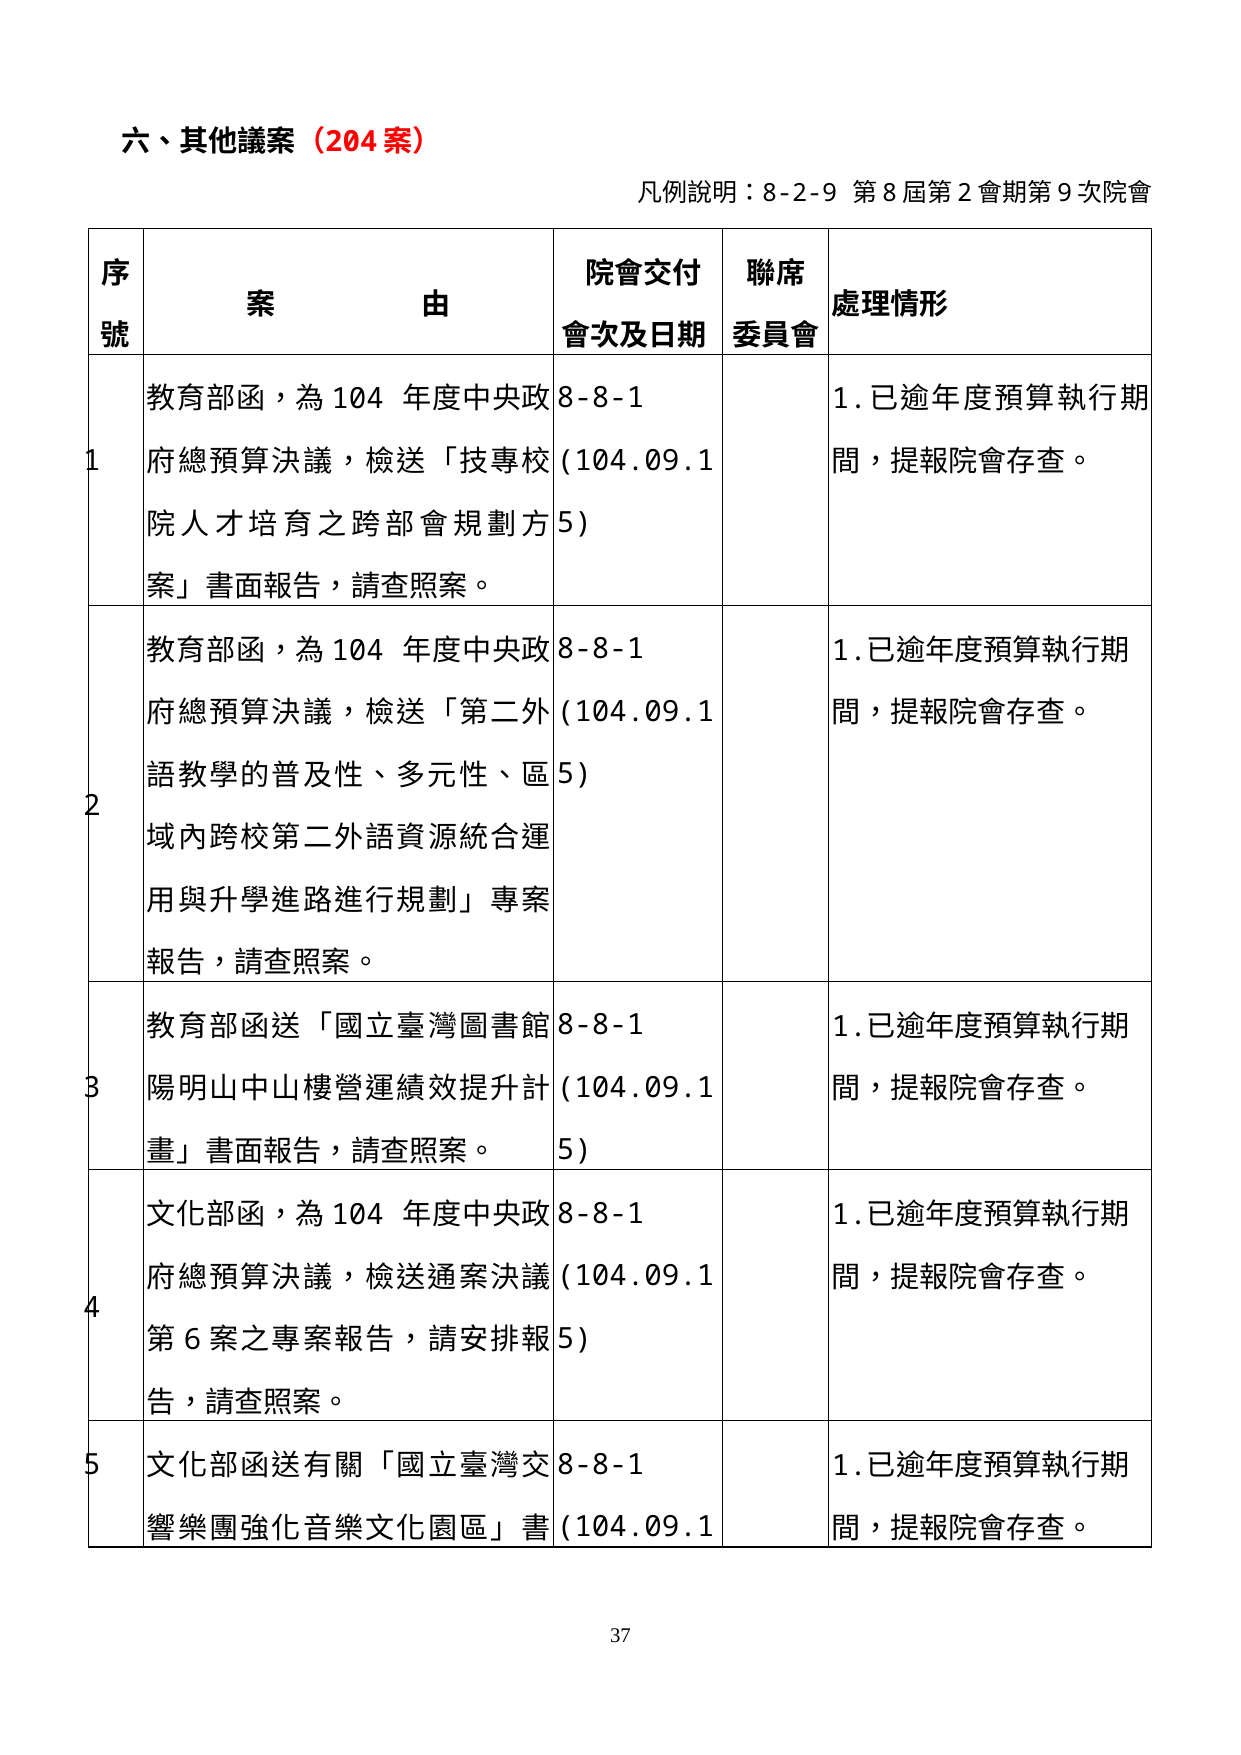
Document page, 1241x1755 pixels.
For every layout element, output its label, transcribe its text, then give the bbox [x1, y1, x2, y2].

text 凡例說明：8-2-9 第8屆第2會期第9次院會 [89, 173, 1152, 209]
table_cell 8-8-1 (104.09.1 [554, 1421, 722, 1546]
table_cell [89, 1421, 143, 1546]
table_cell 8-8-1 (104.09.15) [554, 355, 722, 605]
table_cell [89, 1078, 95, 1085]
table_cell [89, 355, 143, 605]
table_header 序號 [89, 229, 143, 354]
table_cell 8-8-1 (104.09.15) [554, 982, 722, 1169]
table_cell [89, 1299, 94, 1310]
table_cell [723, 355, 828, 605]
text 六、其他議案（204案） [89, 118, 1152, 160]
table_cell [89, 796, 95, 808]
table_cell [723, 1170, 828, 1420]
table_header 院會交付 會次及日期 [554, 229, 722, 354]
table_cell [89, 1463, 95, 1472]
table_cell 1.已逾年度預算執行期間，提報院會存查。 [829, 1421, 1151, 1546]
table_cell 文化部函，為104 年度中央政府總預算決議，檢送通案決議第6案之專案報告，請安排報告，請查照案。 [144, 1170, 553, 1420]
table_cell [723, 1421, 828, 1546]
table_cell 1.已逾年度預算執行期間，提報院會存查。 [829, 1170, 1151, 1420]
table_cell 教育部函送「國立臺灣圖書館陽明山中山樓營運績效提升計畫」書面報告，請查照案。 [144, 982, 553, 1169]
table_cell 教育部函，為104 年度中央政府總預算決議，檢送「技專校院人才培育之跨部會規劃方案」書面報告，請查照案。 [144, 355, 553, 605]
table_cell 8-8-1 (104.09.15) [554, 606, 722, 981]
table_cell [89, 1087, 96, 1095]
table_cell [89, 982, 143, 1169]
table_header 聯席 委員會 [723, 229, 828, 354]
table_cell [89, 1170, 143, 1420]
table_cell 8-8-1 (104.09.15) [554, 1170, 722, 1420]
table_cell 文化部函送有關「國立臺灣交響樂團強化音樂文化園區」書 [144, 1421, 553, 1546]
table_cell [723, 982, 828, 1169]
table_cell 1.已逾年度預算執行期間，提報院會存查。 [829, 606, 1151, 981]
table_header 處理情形 [829, 229, 1151, 354]
table_cell [723, 606, 828, 981]
table_header 案 由 [144, 229, 553, 354]
table_cell 1.已逾年度預算執行期間，提報院會存查。 [829, 355, 1151, 605]
table_cell [89, 606, 143, 981]
table_cell 1.已逾年度預算執行期間，提報院會存查。 [829, 982, 1151, 1169]
table_cell 教育部函，為104 年度中央政府總預算決議，檢送「第二外語教學的普及性、多元性、區域內跨校第二外語資源統合運用與升學進路進行規劃」專案報告，請查照案。 [144, 606, 553, 981]
